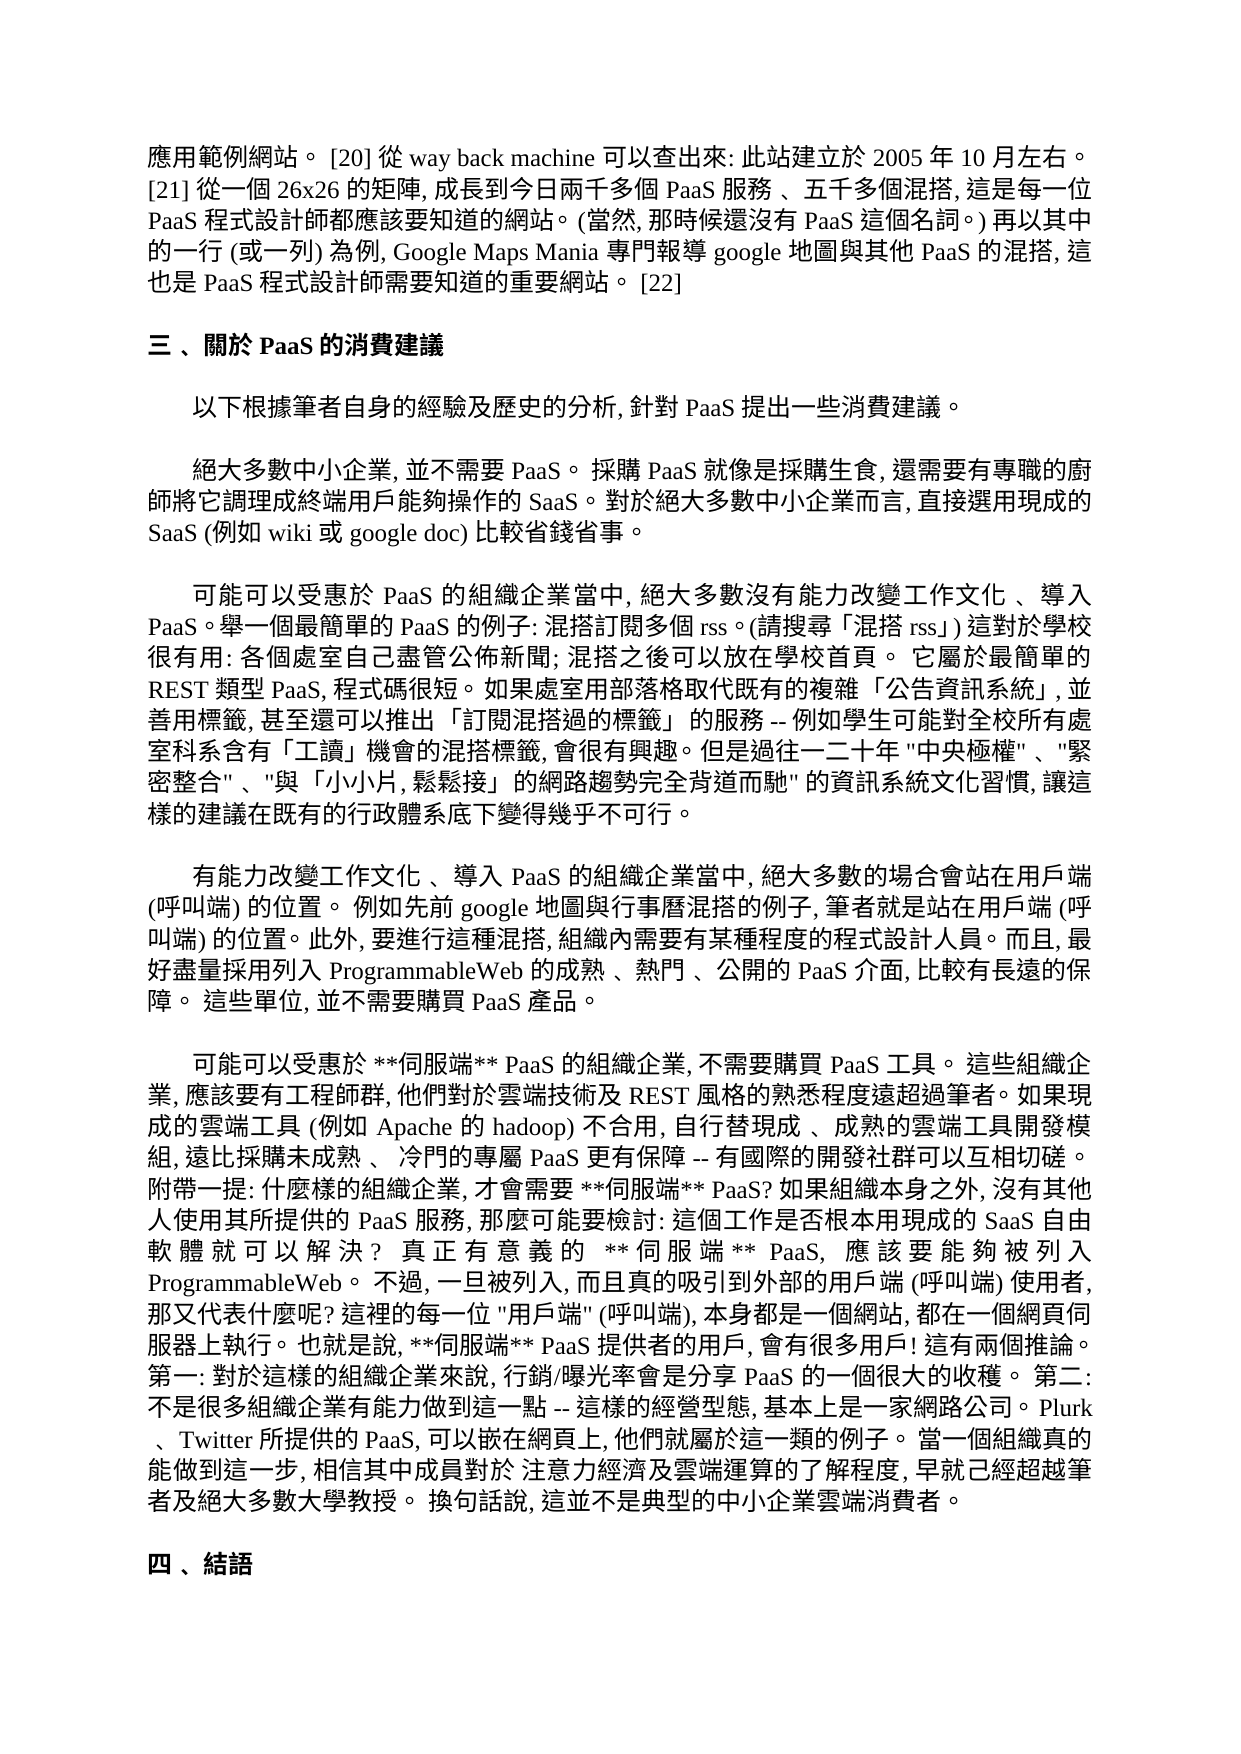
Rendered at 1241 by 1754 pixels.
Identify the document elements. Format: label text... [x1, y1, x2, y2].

text 可能可以受惠於 **伺服端** PaaS 的組織企業, 不需要購買 PaaS 工具。 這些組織企業, 應該要有工程師群, 他們對於雲端技術及 REST 風格的熟悉程度遠超過筆者。 如果現成的雲端工具 (例如 Apache 的 hadoop) 不合用, 自行替現成﹑ 成熟的雲端工具開發模組, 遠比採購未成熟﹑ 冷門的專屬 PaaS 更有保障 -- 有國際的開發社群可以互相切磋。 附帶一提: 什麼樣的組織企業, 才會需要 **伺服端** PaaS? 如果組織本身之外, 沒有其他人使用其所提供的 PaaS 服務, 那麼可能要檢討: 這個工作是否根本用現成的 SaaS 自由軟體就可以解決? 真正有意義的 **伺服端** PaaS, 應該要能夠被列入 ProgrammableWeb。 不過, 一旦被列入, 而且真的吸引到外部的用戶端 (呼叫端) 使用者, 那又代表什麼呢? 這裡的每一位 "用戶端" (呼叫端), 本身都是一個網站, 都在一個網頁伺服器上執行。 也就是說, **伺服端** PaaS 提供者的用戶, 會有很多用戶! 這有兩個推論。 第一: 對於這樣的組織企業來說, 行銷/曝光率會是分享 PaaS 的一個很大的收穫。 第二: 不是很多組織企業有能力做到這一點 -- 這樣的經營型態, 基本上是一家網路公司。 Plurk﹑ Twitter 所提供的 PaaS, 可以嵌在網頁上, 他們就屬於這一類的例子。 當一個組織真的能做到這一步, 相信其中成員對於 注意力經濟及雲端運算的了解程度, 早就己經超越筆者及絕大多數大學教授。 換句話說, 這並不是典型的中小企業雲端消費者。 [148, 1048, 1092, 1517]
text 以下根據筆者自身的經驗及歷史的分析, 針對 PaaS 提出一些消費建議。 [148, 392, 1092, 423]
text 四﹑ 結語 [148, 1548, 1092, 1579]
text 絕大多數中小企業, 並不需要 PaaS。 採購 PaaS 就像是採購生食, 還需要有專職的廚師將它調理成終端用戶能夠操作的 SaaS。 對於絕大多數中小企業而言, 直接選用現成的 SaaS (例如 wiki 或 google doc) 比較省錢省事。 [148, 454, 1092, 548]
text 三﹑ 關於 PaaS 的消費建議 [148, 329, 1092, 361]
text 可能可以受惠於 PaaS 的組織企業當中, 絕大多數沒有能力改變工作文化﹑ 導入 PaaS。 舉一個最簡單的 PaaS 的例子: 混搭訂閱多個 rss。 (請搜尋 「混搭 rss」) 這對於學校很有用: 各個處室自己盡管公佈新聞; 混搭之後可以放在學校首頁。 它屬於最簡單的 REST 類型 PaaS, 程式碼很短。 如果處室用部落格取代既有的複雜 「公告資訊系統」, 並善用標籤, 甚至還可以推出 「訂閱混搭過的標籤」 的服務 -- 例如學生可能對全校所有處室科系含有 「工讀」 機會的混搭標籤, 會很有興趣。 但是過往一二十年 "中央極權"﹑ "緊密整合"﹑ "與 「小小片, 鬆鬆接」 的網路趨勢完全背道而馳" 的資訊系統文化習慣, 讓這樣的建議在既有的行政體系底下變得幾乎不可行。 [148, 579, 1092, 829]
text 有能力改變工作文化﹑ 導入 PaaS 的組織企業當中, 絕大多數的場合會站在用戶端 (呼叫端) 的位置。 例如先前 google 地圖與行事曆混搭的例子, 筆者就是站在用戶端 (呼叫端) 的位置。 此外, 要進行這種混搭, 組織內需要有某種程度的程式設計人員。 而且, 最好盡量採用列入 ProgrammableWeb 的成熟﹑ 熱門﹑ 公開的 PaaS 介面, 比較有長遠的保障。 這些單位, 並不需要購買 PaaS 產品。 [148, 861, 1092, 1017]
text 應用範例網站。 [20] 從 way back machine 可以查出來: 此站建立於 2005 年 10 月左右。 [21] 從一個 26x26 的矩陣, 成長到今日兩千多個 PaaS 服務﹑ 五千多個混搭, 這是每一位 PaaS 程式設計師都應該要知道的網站。 (當然, 那時候還沒有 PaaS 這個名詞。) 再以其中的一行 (或一列) 為例, Google Maps Mania 專門報導 google 地圖與其他 PaaS 的混搭, 這也是 PaaS 程式設計師需要知道的重要網站。 [22] [148, 142, 1092, 298]
